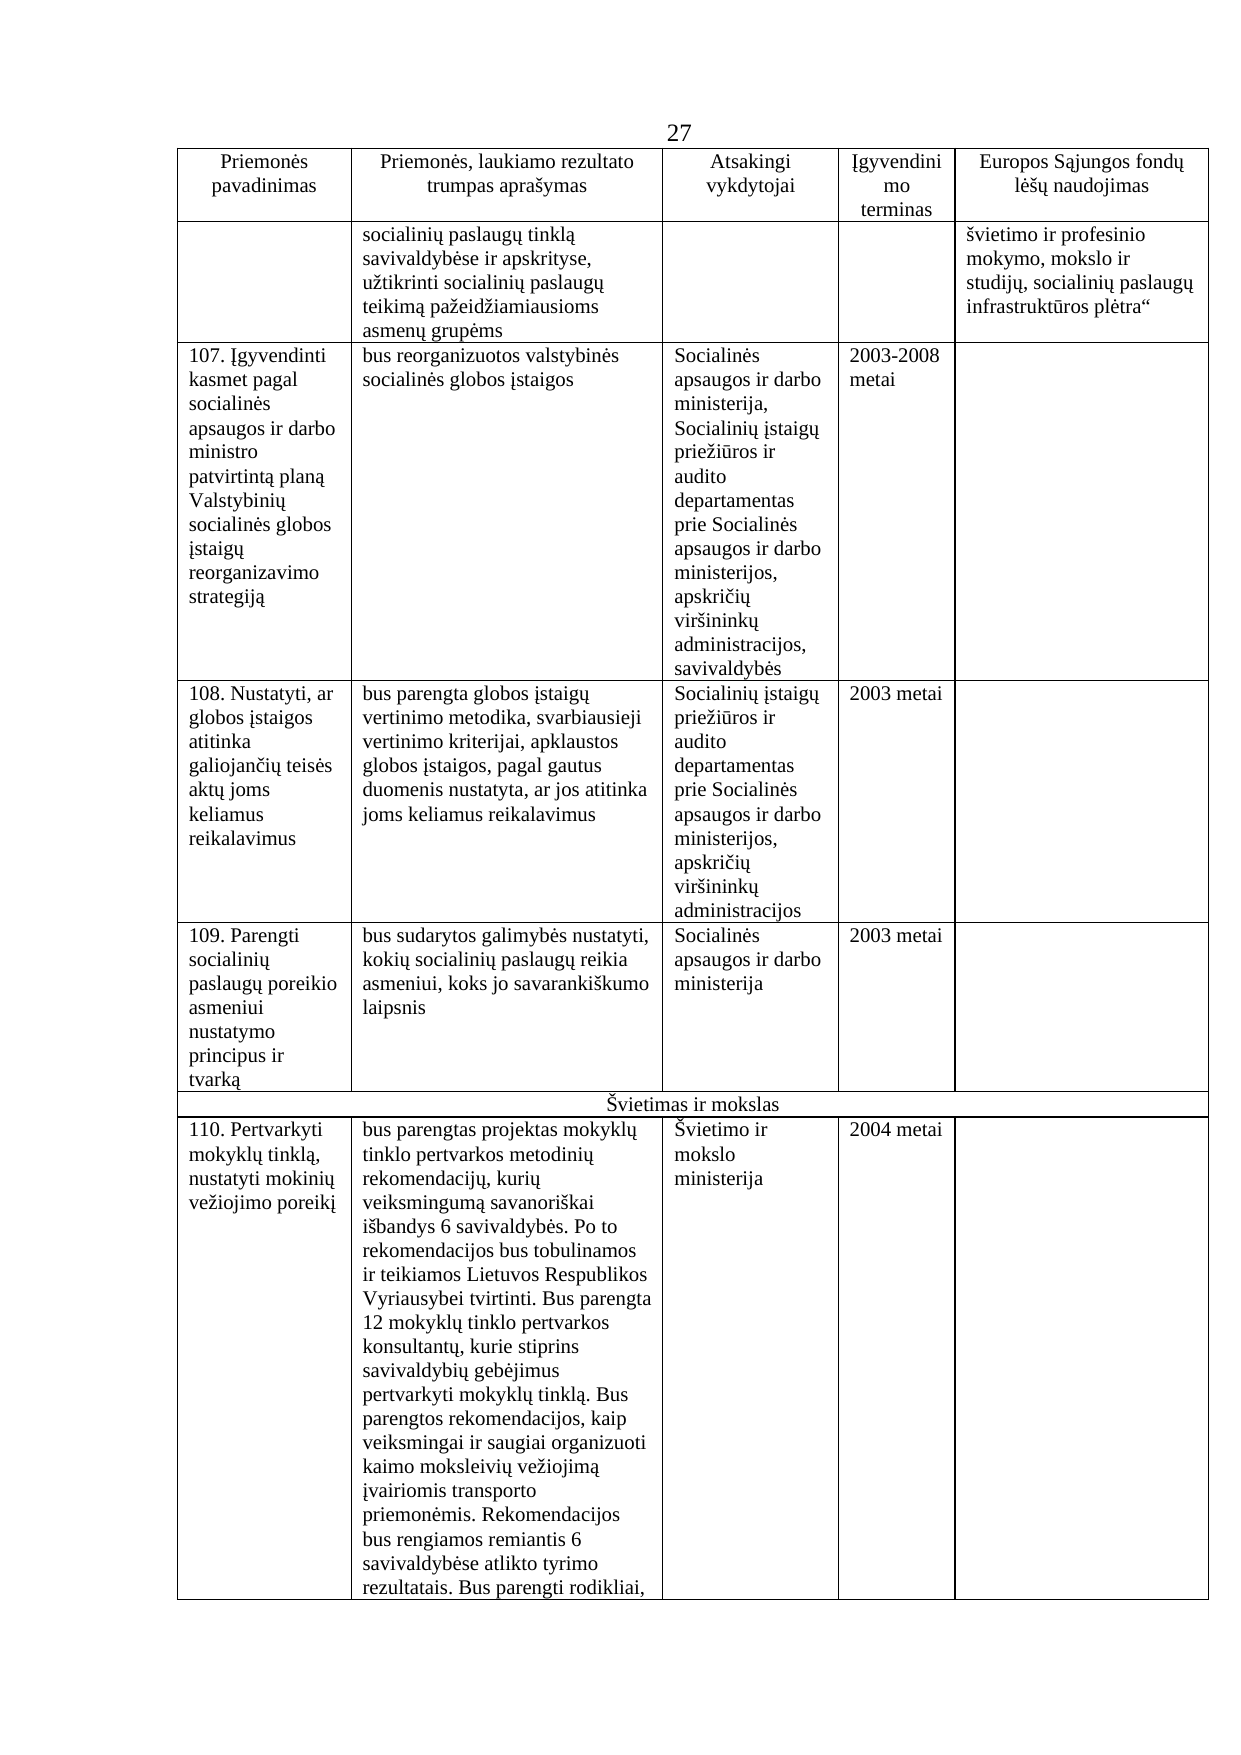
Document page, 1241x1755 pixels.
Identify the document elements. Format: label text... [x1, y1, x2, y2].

table_cell 2003 metai [839, 681, 954, 922]
table_cell bus parengtas projektas mokyklų tinklo pertvarkos metodinių rekomendacijų, kurių veiksmingumą savanoriškai išbandys 6 savivaldybės. Po to rekomendacijos bus tobulinamos ir teikiamos Lietuvos Respublikos Vyriausybei tvirtinti. Bus parengta 12 mokyklų tinklo pertvarkos konsultantų, kurie stiprins savivaldybių gebėjimus pertvarkyti mokyklų tinklą. Bus parengtos rekomendacijos, kaip veiksmingai ir saugiai organizuoti kaimo moksleivių vežiojimą įvairiomis transporto priemonėmis. Rekomendacijos bus rengiamos remiantis 6 savivaldybėse atlikto tyrimo rezultatais. Bus parengti rodikliai, [352, 1118, 662, 1599]
table_cell Socialinės apsaugos ir darbo ministerija [663, 923, 838, 1091]
table_cell Švietimas ir mokslas [178, 1092, 1208, 1116]
table_cell bus reorganizuotos valstybinės socialinės globos įstaigos [352, 343, 662, 680]
table_cell [178, 222, 351, 342]
table_cell [956, 923, 1208, 1091]
table_cell 109. Parengti socialinių paslaugų poreikio asmeniui nustatymo principus ir tvarką [178, 923, 351, 1091]
table_cell socialinių paslaugų tinklą savivaldybėse ir apskrityse, užtikrinti socialinių paslaugų teikimą pažeidžiamiausioms asmenų grupėms [352, 222, 662, 342]
table_header Priemonės, laukiamo rezultato trumpas aprašymas [352, 149, 662, 221]
table_cell 110. Pertvarkyti mokyklų tinklą, nustatyti mokinių vežiojimo poreikį [178, 1118, 351, 1599]
table_cell 107. Įgyvendinti kasmet pagal socialinės apsaugos ir darbo ministro patvirtintą planą Valstybinių socialinės globos įstaigų reorganizavimo strategiją [178, 343, 351, 680]
table_cell bus sudarytos galimybės nustatyti, kokių socialinių paslaugų reikia asmeniui, koks jo savarankiškumo laipsnis [352, 923, 662, 1091]
table_header Atsakingi vykdytojai [663, 149, 838, 221]
table_header Europos Sąjungos fondų lėšų naudojimas [956, 149, 1208, 221]
table_cell 2004 metai [839, 1118, 954, 1599]
table_cell [956, 343, 1208, 680]
table_cell [956, 681, 1208, 922]
table_cell Socialinių įstaigų priežiūros ir audito departamentas prie Socialinės apsaugos ir darbo ministerijos, apskričių viršininkų administracijos [663, 681, 838, 922]
table_cell 108. Nustatyti, ar globos įstaigos atitinka galiojančių teisės aktų joms keliamus reikalavimus [178, 681, 351, 922]
table_cell švietimo ir profesinio mokymo, mokslo ir studijų, socialinių paslaugų infrastruktūros plėtra“ [956, 222, 1208, 342]
table_cell Švietimo ir mokslo ministerija [663, 1118, 838, 1599]
table_cell [663, 222, 838, 342]
table_cell bus parengta globos įstaigų vertinimo metodika, svarbiausieji vertinimo kriterijai, apklaustos globos įstaigos, pagal gautus duomenis nustatyta, ar jos atitinka joms keliamus reikalavimus [352, 681, 662, 922]
table_header Priemonės pavadinimas [178, 149, 351, 221]
table_cell [956, 1118, 1208, 1599]
table_cell [839, 222, 954, 342]
table_cell Socialinės apsaugos ir darbo ministerija, Socialinių įstaigų priežiūros ir audito departamentas prie Socialinės apsaugos ir darbo ministerijos, apskričių viršininkų administracijos, savivaldybės [663, 343, 838, 680]
table_header Įgyvendinimo terminas [839, 149, 954, 221]
table_cell 2003 metai [839, 923, 954, 1091]
table_cell 2003-2008 metai [839, 343, 954, 680]
